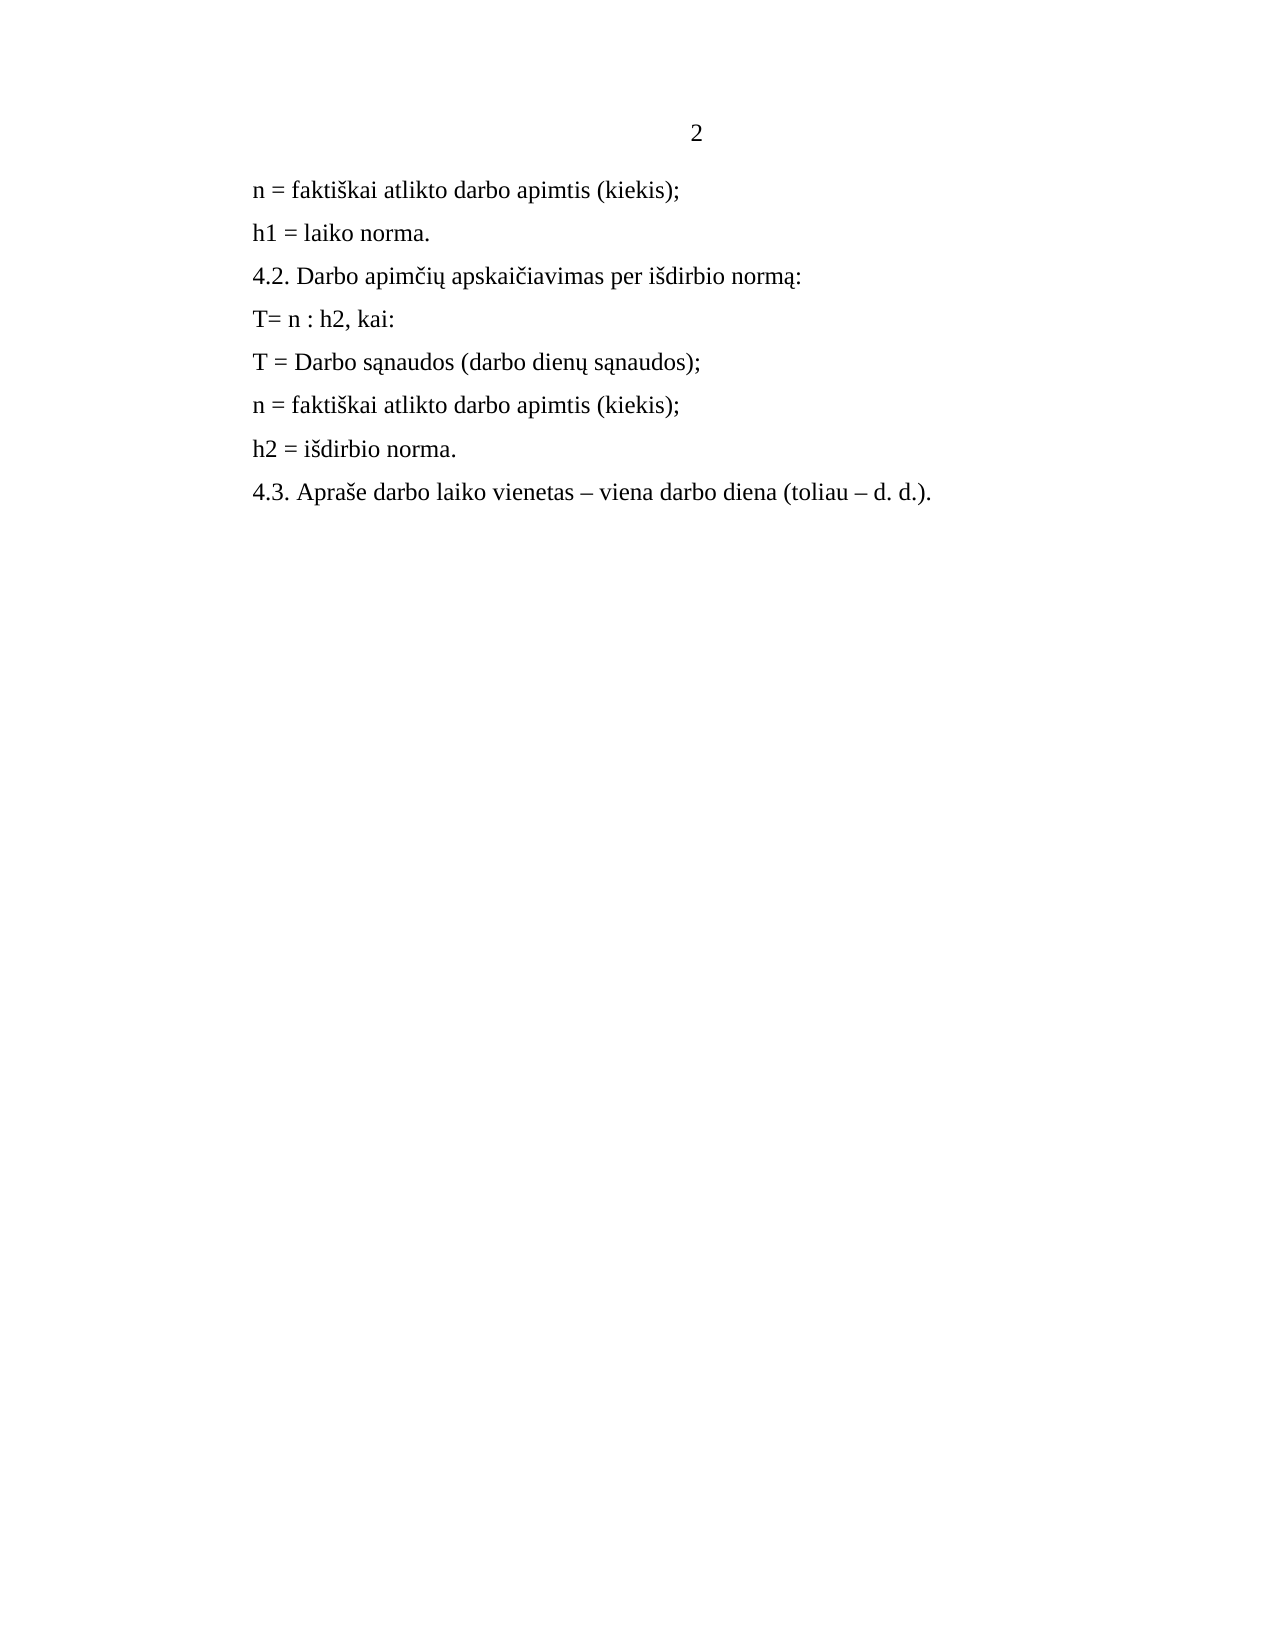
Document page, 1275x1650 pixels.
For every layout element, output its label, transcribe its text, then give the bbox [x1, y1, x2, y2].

text h2 = išdirbio norma. [177, 434, 1216, 462]
text n = faktiškai atlikto darbo apimtis (kiekis); [177, 175, 1216, 204]
text n = faktiškai atlikto darbo apimtis (kiekis); [177, 391, 1216, 419]
text T= n : h2, kai: [177, 304, 1216, 333]
text h1 = laiko norma. [177, 218, 1216, 247]
text 4.3. Apraše darbo laiko vienetas – viena darbo diena (toliau – d. d.). [177, 477, 1216, 506]
text 4.2. Darbo apimčių apskaičiavimas per išdirbio normą: [177, 261, 1216, 290]
text T = Darbo sąnaudos (darbo dienų sąnaudos); [177, 347, 1216, 376]
